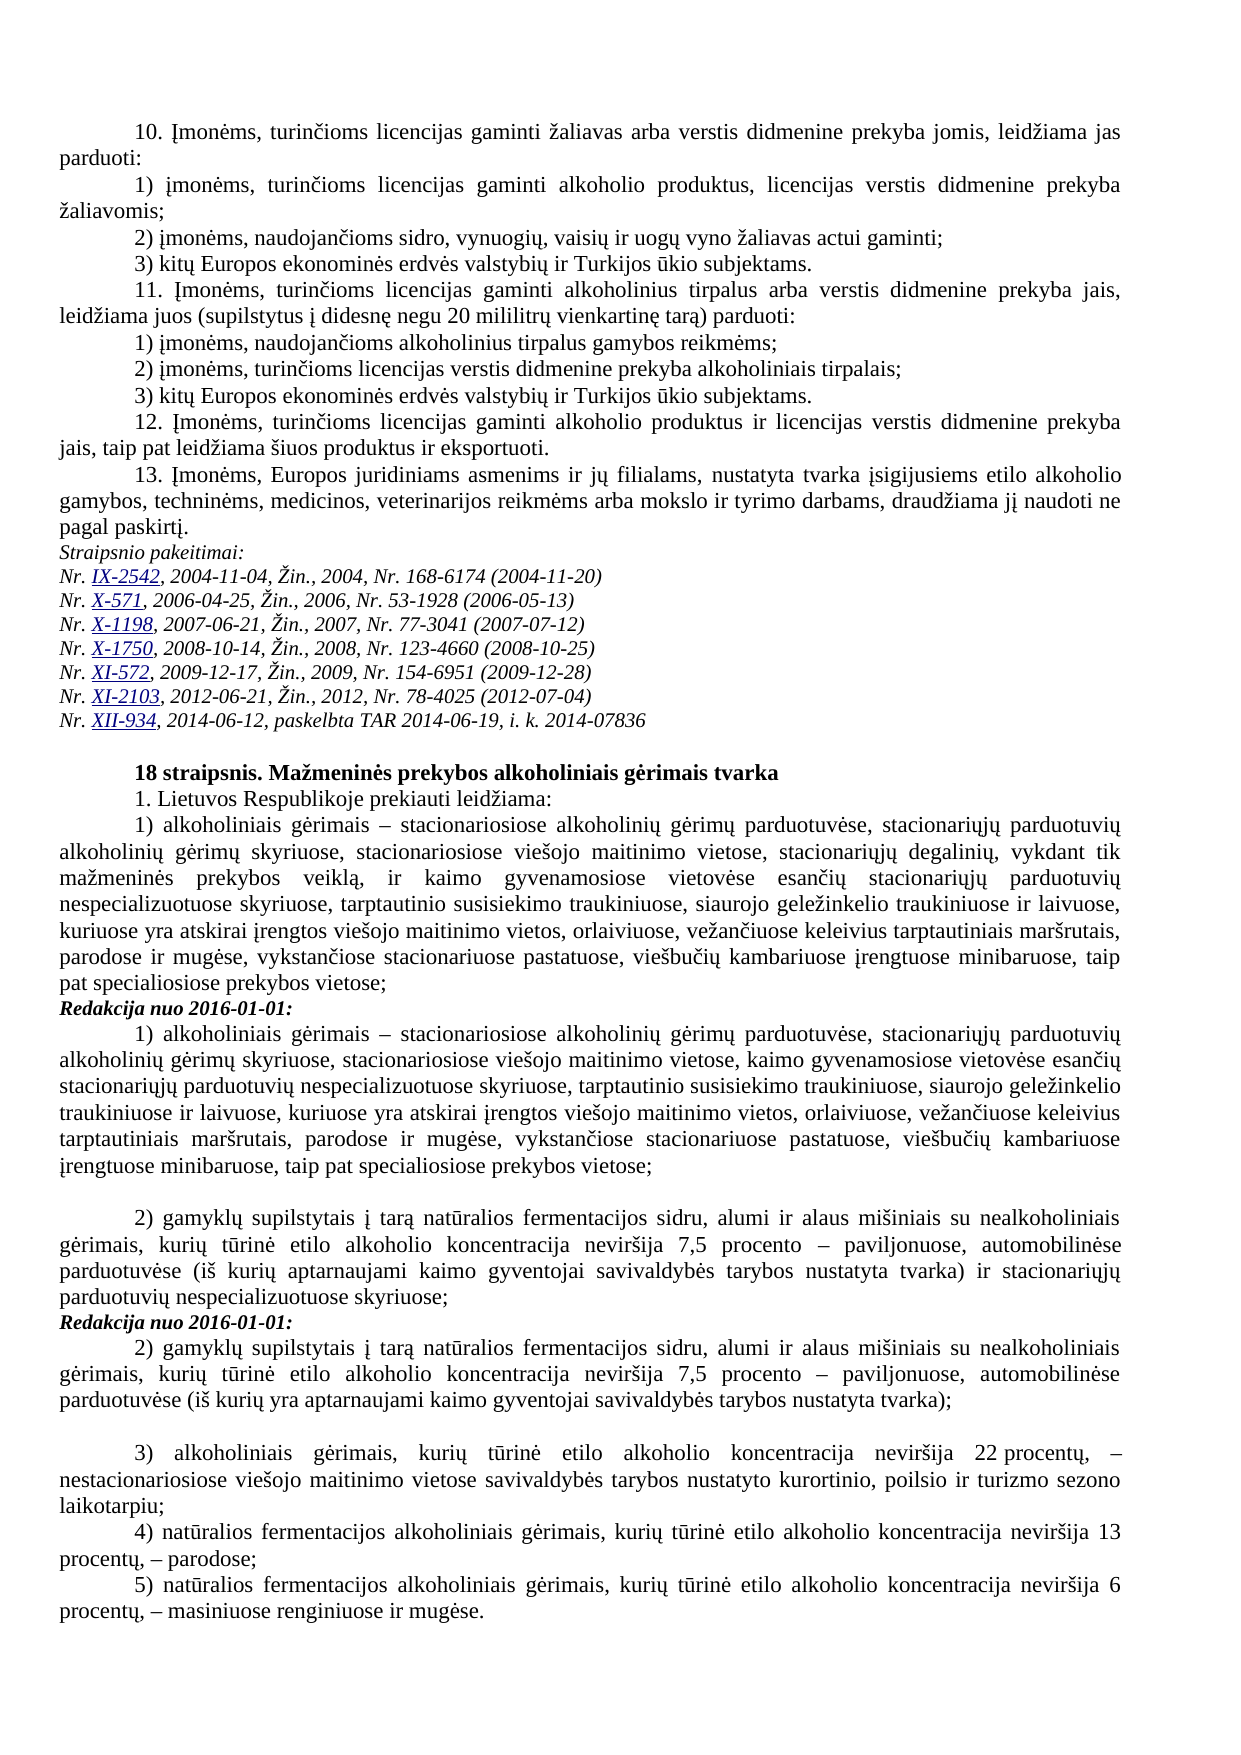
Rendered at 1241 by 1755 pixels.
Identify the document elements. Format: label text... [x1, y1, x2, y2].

text 3) kitų Europos ekonominės erdvės valstybių ir Turkijos ūkio subjektams. [59, 382, 1122, 408]
text 4) natūralios fermentacijos alkoholiniais gėrimais, kurių tūrinė etilo alkoholio koncentracija neviršija 13 procentų, – parodose; [59, 1518, 1122, 1571]
text Nr. X-571, 2006-04-25, Žin., 2006, Nr. 53-1928 (2006-05-13) [59, 588, 1122, 612]
text 3) kitų Europos ekonominės erdvės valstybių ir Turkijos ūkio subjektams. [59, 250, 1122, 276]
text 10. Įmonėms, turinčioms licencijas gaminti žaliavas arba verstis didmenine prekyba jomis, leidžiama jas parduoti: [59, 118, 1122, 171]
text Nr. X-1750, 2008-10-14, Žin., 2008, Nr. 123-4660 (2008-10-25) [59, 636, 1122, 660]
text 1) alkoholiniais gėrimais – stacionariosiose alkoholinių gėrimų parduotuvėse, stacionariųjų parduotuvių alkoholinių gėrimų skyriuose, stacionariosiose viešojo maitinimo vietose, kaimo gyvenamosiose vietovėse esančių stacionariųjų parduotuvių nespecializuotuose skyriuose, tarptautinio susisiekimo traukiniuose, siaurojo geležinkelio traukiniuose ir laivuose, kuriuose yra atskirai įrengtos viešojo maitinimo vietos, orlaiviuose, vežančiuose keleivius tarptautiniais maršrutais, parodose ir mugėse, vykstančiose stacionariuose pastatuose, viešbučių kambariuose įrengtuose minibaruose, taip pat specialiosiose prekybos vietose; [59, 1020, 1122, 1178]
text 2) gamyklų supilstytais į tarą natūralios fermentacijos sidru, alumi ir alaus mišiniais su nealkoholiniais gėrimais, kurių tūrinė etilo alkoholio koncentracija neviršija 7,5 procento – paviljonuose, automobilinėse parduotuvėse (iš kurių aptarnaujami kaimo gyventojai savivaldybės tarybos nustatyta tvarka) ir stacionariųjų parduotuvių nespecializuotuose skyriuose; [59, 1204, 1122, 1310]
text Nr. X-1198, 2007-06-21, Žin., 2007, Nr. 77-3041 (2007-07-12) [59, 612, 1122, 636]
text 18 straipsnis. Mažmeninės prekybos alkoholiniais gėrimais tvarka [59, 759, 1122, 785]
text 2) įmonėms, turinčioms licencijas verstis didmenine prekyba alkoholiniais tirpalais; [59, 355, 1122, 382]
text 2) įmonėms, naudojančioms sidro, vynuogių, vaisių ir uogų vyno žaliavas actui gaminti; [59, 223, 1122, 250]
text 2) gamyklų supilstytais į tarą natūralios fermentacijos sidru, alumi ir alaus mišiniais su nealkoholiniais gėrimais, kurių tūrinė etilo alkoholio koncentracija neviršija 7,5 procento – paviljonuose, automobilinėse parduotuvėse (iš kurių yra aptarnaujami kaimo gyventojai savivaldybės tarybos nustatyta tvarka); [59, 1334, 1122, 1413]
text 5) natūralios fermentacijos alkoholiniais gėrimais, kurių tūrinė etilo alkoholio koncentracija neviršija 6 procentų, – masiniuose renginiuose ir mugėse. [59, 1571, 1122, 1624]
text 13. Įmonėms, Europos juridiniams asmenims ir jų filialams, nustatyta tvarka įsigijusiems etilo alkoholio gamybos, techninėms, medicinos, veterinarijos reikmėms arba mokslo ir tyrimo darbams, draudžiama jį naudoti ne pagal paskirtį. [59, 461, 1122, 540]
text 11. Įmonėms, turinčioms licencijas gaminti alkoholinius tirpalus arba verstis didmenine prekyba jais, leidžiama juos (supilstytus į didesnę negu 20 mililitrų vienkartinę tarą) parduoti: [59, 276, 1122, 329]
text 3) alkoholiniais gėrimais, kurių tūrinė etilo alkoholio koncentracija neviršija 22 procentų, – nestacionariosiose viešojo maitinimo vietose savivaldybės tarybos nustatyto kurortinio, poilsio ir turizmo sezono laikotarpiu; [59, 1439, 1122, 1518]
text Straipsnio pakeitimai: [59, 540, 1122, 564]
text 1) alkoholiniais gėrimais – stacionariosiose alkoholinių gėrimų parduotuvėse, stacionariųjų parduotuvių alkoholinių gėrimų skyriuose, stacionariosiose viešojo maitinimo vietose, stacionariųjų degalinių, vykdant tik mažmeninės prekybos veiklą, ir kaimo gyvenamosiose vietovėse esančių stacionariųjų parduotuvių nespecializuotuose skyriuose, tarptautinio susisiekimo traukiniuose, siaurojo geležinkelio traukiniuose ir laivuose, kuriuose yra atskirai įrengtos viešojo maitinimo vietos, orlaiviuose, vežančiuose keleivius tarptautiniais maršrutais, parodose ir mugėse, vykstančiose stacionariuose pastatuose, viešbučių kambariuose įrengtuose minibaruose, taip pat specialiosiose prekybos vietose; [59, 811, 1122, 996]
text Redakcija nuo 2016-01-01: [59, 996, 1122, 1020]
text Nr. XII-934, 2014-06-12, paskelbta TAR 2014-06-19, i. k. 2014-07836 [59, 708, 1122, 732]
text 12. Įmonėms, turinčioms licencijas gaminti alkoholio produktus ir licencijas verstis didmenine prekyba jais, taip pat leidžiama šiuos produktus ir eksportuoti. [59, 408, 1122, 461]
text Redakcija nuo 2016-01-01: [59, 1310, 1122, 1334]
text Nr. XI-2103, 2012-06-21, Žin., 2012, Nr. 78-4025 (2012-07-04) [59, 684, 1122, 708]
text Nr. IX-2542, 2004-11-04, Žin., 2004, Nr. 168-6174 (2004-11-20) [59, 564, 1122, 588]
text 1) įmonėms, naudojančioms alkoholinius tirpalus gamybos reikmėms; [59, 329, 1122, 355]
text 1. Lietuvos Respublikoje prekiauti leidžiama: [59, 785, 1122, 811]
text 1) įmonėms, turinčioms licencijas gaminti alkoholio produktus, licencijas verstis didmenine prekyba žaliavomis; [59, 171, 1122, 223]
text Nr. XI-572, 2009-12-17, Žin., 2009, Nr. 154-6951 (2009-12-28) [59, 660, 1122, 684]
